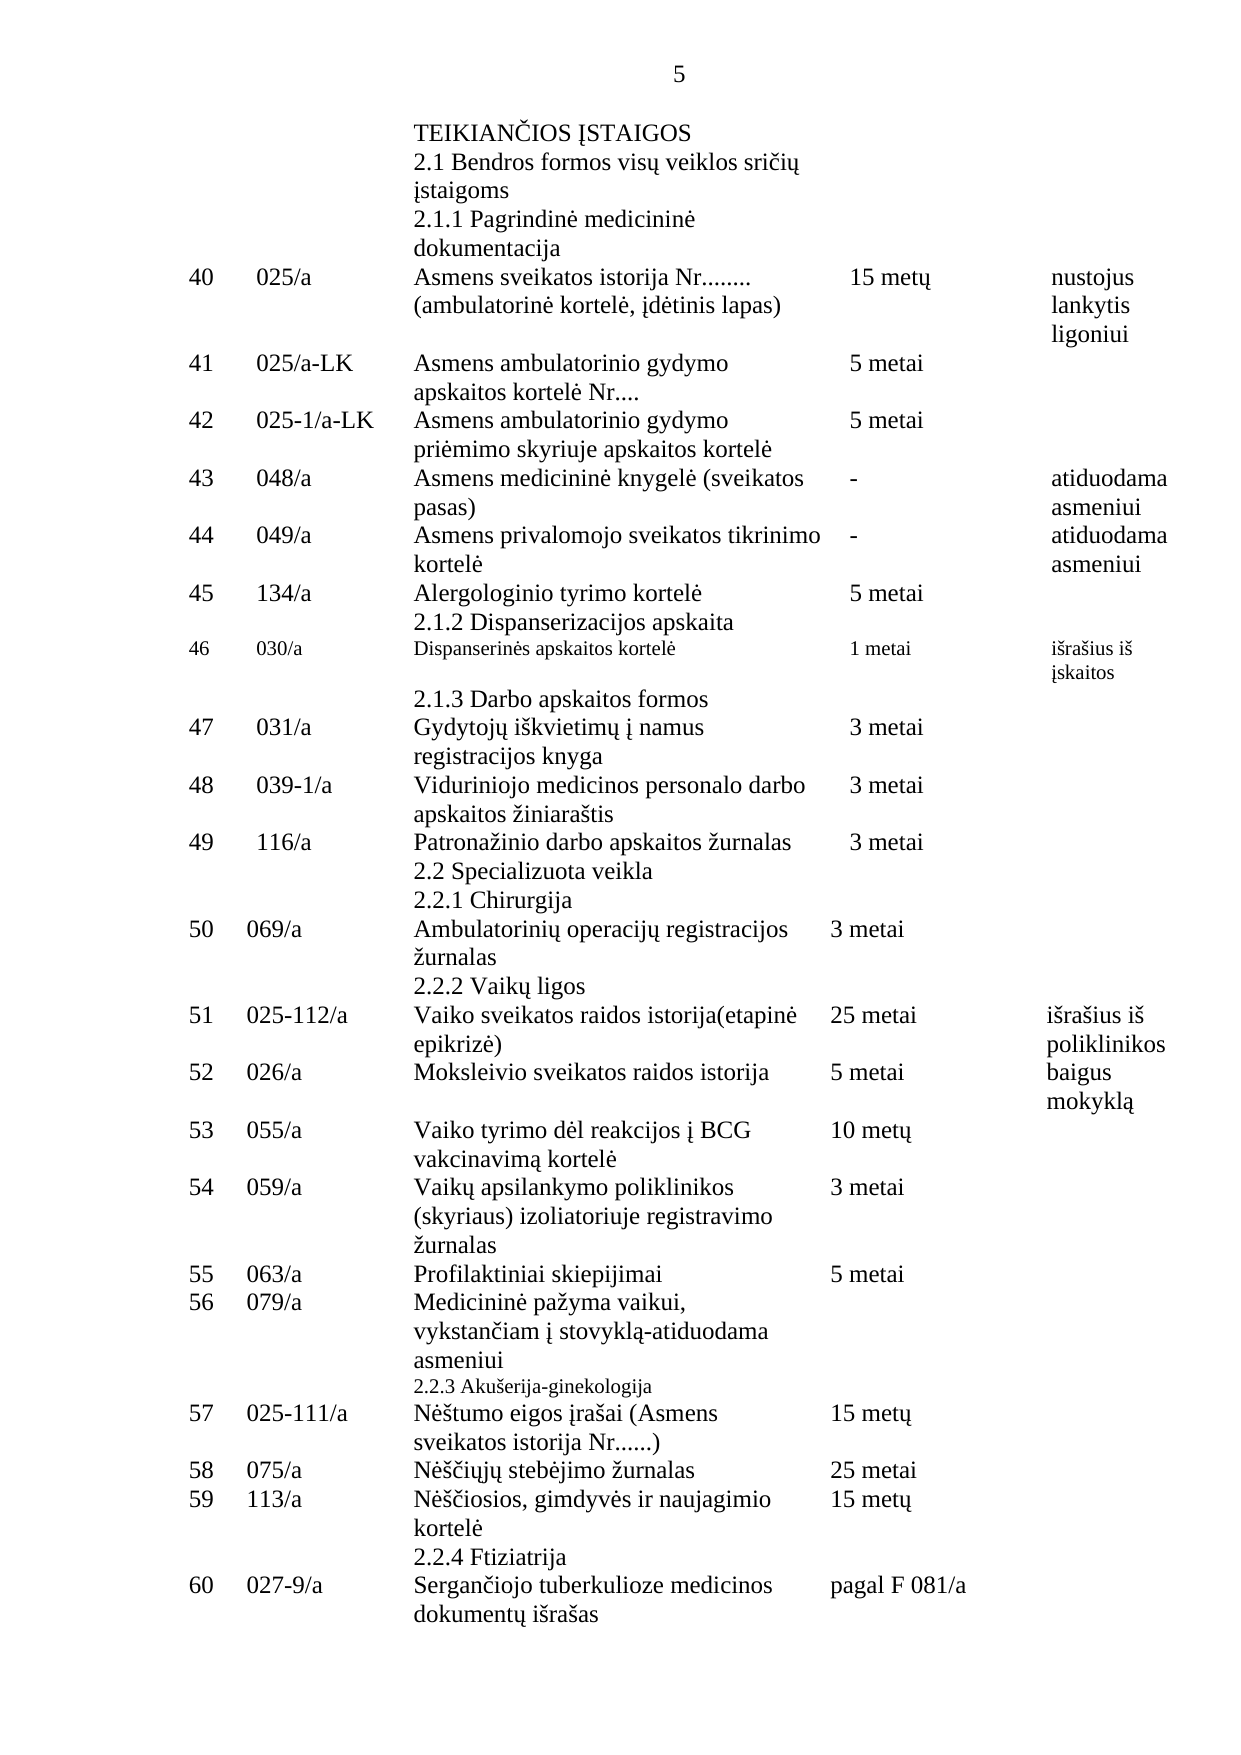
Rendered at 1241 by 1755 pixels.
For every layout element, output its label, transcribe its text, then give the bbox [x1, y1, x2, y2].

table_cell 2.1.3 Darbo apskaitos formos [402, 684, 838, 712]
table_cell [1040, 684, 1181, 712]
table_cell 57 [177, 1398, 235, 1455]
table_cell [819, 1542, 1035, 1570]
table_cell [1040, 770, 1181, 827]
table_cell 43 [177, 463, 245, 521]
table_cell Asmens sveikatos istorija Nr........ (ambulatorinė kortelė, įdėtinis lapas) [402, 262, 838, 348]
table_cell 46 [177, 636, 245, 684]
table_cell [245, 684, 402, 712]
table_cell 026/a [235, 1058, 402, 1115]
table_cell 079/a [235, 1288, 402, 1374]
table_cell 5 metai [838, 406, 1040, 463]
table_cell 15 metų [838, 262, 1040, 348]
table_cell 5 metai [819, 1058, 1035, 1115]
table_cell Asmens medicininė knygelė (sveikatos pasas) [402, 463, 838, 521]
table_cell [838, 147, 1040, 204]
table_cell išrašius iš įskaitos [1040, 636, 1181, 684]
table_cell Profilaktiniai skiepijimai [402, 1259, 819, 1287]
table_cell 2.2.4 Ftiziatrija [402, 1542, 819, 1570]
table_cell Nėščiosios, gimdyvės ir naujagimio kortelė [402, 1484, 819, 1542]
table_cell 56 [177, 1288, 235, 1374]
table_cell 48 [177, 770, 245, 827]
table_cell 40 [177, 262, 245, 348]
table_cell 048/a [245, 463, 402, 521]
table_cell [245, 607, 402, 636]
table_cell Viduriniojo medicinos personalo darbo apskaitos žiniaraštis [402, 770, 838, 827]
table_cell TEIKIANČIOS ĮSTAIGOS [402, 118, 838, 147]
table_cell 116/a [245, 828, 402, 856]
table_cell 2.2 Specializuota veikla [402, 856, 819, 885]
table_cell 25 metai [819, 1455, 1035, 1484]
table_cell [819, 856, 1035, 885]
table_cell [1035, 971, 1181, 1000]
table_cell [1040, 204, 1181, 262]
table_cell Nėščiųjų stebėjimo žurnalas [402, 1455, 819, 1484]
table_cell [1035, 1455, 1181, 1484]
table_cell 031/a [245, 713, 402, 770]
table_cell 49 [177, 828, 245, 856]
table_cell 2.2.2 Vaikų ligos [402, 971, 819, 1000]
table_cell Vaiko sveikatos raidos istorija(etapinė epikrizė) [402, 1000, 819, 1057]
table_cell 113/a [235, 1484, 402, 1542]
table_cell Asmens ambulatorinio gydymo priėmimo skyriuje apskaitos kortelė [402, 406, 838, 463]
table_cell [1035, 1570, 1181, 1628]
table_cell 134/a [245, 578, 402, 607]
table_cell 5 metai [838, 348, 1040, 406]
table_cell 41 [177, 348, 245, 406]
table_cell 45 [177, 578, 245, 607]
table_cell 51 [177, 1000, 235, 1057]
table_cell Patronažinio darbo apskaitos žurnalas [402, 828, 838, 856]
table_cell 3 metai [819, 914, 1035, 971]
table_cell [245, 147, 402, 204]
table_cell 42 [177, 406, 245, 463]
table_cell [177, 607, 245, 636]
table_cell Sergančiojo tuberkulioze medicinos dokumentų išrašas [402, 1570, 819, 1628]
table_cell [838, 118, 1040, 147]
table_cell Gydytojų iškvietimų į namus registracijos knyga [402, 713, 838, 770]
table_cell [1040, 406, 1181, 463]
table_cell [1035, 1374, 1181, 1398]
table_cell 075/a [235, 1455, 402, 1484]
table_cell 5 metai [819, 1259, 1035, 1287]
table_cell [819, 971, 1035, 1000]
table_cell 2.1 Bendros formos visų veiklos sričių įstaigoms [402, 147, 838, 204]
table_cell 2.2.3 Akušerija-ginekologija [402, 1374, 819, 1398]
table_cell [819, 885, 1035, 914]
table_cell 55 [177, 1259, 235, 1287]
table_cell 59 [177, 1484, 235, 1542]
table_cell 15 metų [819, 1484, 1035, 1542]
table_cell 25 metai [819, 1000, 1035, 1057]
table_cell [1035, 1484, 1181, 1542]
table_cell 039-1/a [245, 770, 402, 827]
table_cell [177, 118, 245, 147]
table_cell 58 [177, 1455, 235, 1484]
table_cell [819, 1374, 1035, 1398]
table_cell [245, 204, 402, 262]
table_cell [177, 1374, 235, 1398]
table_cell 53 [177, 1115, 235, 1172]
table_cell [235, 856, 402, 885]
table_cell [177, 971, 235, 1000]
table_cell 44 [177, 521, 245, 578]
table_cell 025/a [245, 262, 402, 348]
table_cell [1040, 607, 1181, 636]
table_cell 10 metų [819, 1115, 1035, 1172]
table_cell [1035, 1115, 1181, 1172]
table_cell [819, 1288, 1035, 1374]
table_cell [235, 885, 402, 914]
table_cell [1035, 914, 1181, 971]
table_cell [838, 684, 1040, 712]
table_cell Dispanserinės apskaitos kortelė [402, 636, 838, 684]
table_cell [1035, 1259, 1181, 1287]
table_cell [177, 204, 245, 262]
table_cell 15 metų [819, 1398, 1035, 1455]
table_cell 60 [177, 1570, 235, 1628]
table_cell 025-112/a [235, 1000, 402, 1057]
table_cell 2.1.2 Dispanserizacijos apskaita [402, 607, 838, 636]
table_cell 50 [177, 914, 235, 971]
table_cell 049/a [245, 521, 402, 578]
table_cell [1040, 828, 1181, 856]
table_cell baigus mokyklą [1035, 1058, 1181, 1115]
table_cell 069/a [235, 914, 402, 971]
table_cell [1040, 578, 1181, 607]
table_cell 3 metai [819, 1173, 1035, 1259]
table_cell [177, 684, 245, 712]
table_cell Moksleivio sveikatos raidos istorija [402, 1058, 819, 1115]
table_cell Asmens privalomojo sveikatos tikrinimo kortelė [402, 521, 838, 578]
table_cell 3 metai [838, 770, 1040, 827]
table_cell 059/a [235, 1173, 402, 1259]
table_cell 2.1.1 Pagrindinė medicininė dokumentacija [402, 204, 838, 262]
table_cell [177, 885, 235, 914]
table_cell [1035, 1173, 1181, 1259]
table_cell [177, 147, 245, 204]
table_cell - [838, 521, 1040, 578]
table_cell [235, 1374, 402, 1398]
table_cell Ambulatorinių operacijų registracijos žurnalas [402, 914, 819, 971]
table_cell 025-111/a [235, 1398, 402, 1455]
table_cell 027-9/a [235, 1570, 402, 1628]
table_cell [235, 1542, 402, 1570]
table_cell 025/a-LK [245, 348, 402, 406]
table_cell 3 metai [838, 828, 1040, 856]
table_cell 055/a [235, 1115, 402, 1172]
table_cell [1040, 147, 1181, 204]
table_cell [235, 971, 402, 1000]
table_cell 54 [177, 1173, 235, 1259]
table_cell 025-1/a-LK [245, 406, 402, 463]
table_cell [1035, 856, 1181, 885]
table_cell [1040, 118, 1181, 147]
table_cell [1040, 348, 1181, 406]
table_cell 030/a [245, 636, 402, 684]
table_cell 1 metai [838, 636, 1040, 684]
table_cell atiduodama asmeniui [1040, 521, 1181, 578]
table_cell išrašius iš poliklinikos [1035, 1000, 1181, 1057]
table_cell Medicininė pažyma vaikui, vykstančiam į stovyklą-atiduodama asmeniui [402, 1288, 819, 1374]
table_cell [838, 204, 1040, 262]
table_cell [1035, 1288, 1181, 1374]
table_cell [177, 1542, 235, 1570]
table_cell 5 metai [838, 578, 1040, 607]
table_cell pagal F 081/a [819, 1570, 1035, 1628]
table_cell [1040, 713, 1181, 770]
table_cell Vaikų apsilankymo poliklinikos (skyriaus) izoliatoriuje registravimo žurnalas [402, 1173, 819, 1259]
table_cell Alergologinio tyrimo kortelė [402, 578, 838, 607]
table_cell [838, 607, 1040, 636]
table_cell 47 [177, 713, 245, 770]
table_cell [1035, 1398, 1181, 1455]
table_cell 2.2.1 Chirurgija [402, 885, 819, 914]
table_cell [1035, 885, 1181, 914]
table_cell nustojus lankytis ligoniui [1040, 262, 1181, 348]
table_cell [1035, 1542, 1181, 1570]
table_cell - [838, 463, 1040, 521]
table_cell [245, 118, 402, 147]
table_cell atiduodama asmeniui [1040, 463, 1181, 521]
table_cell 3 metai [838, 713, 1040, 770]
table_cell Asmens ambulatorinio gydymo apskaitos kortelė Nr.... [402, 348, 838, 406]
table_cell [177, 856, 235, 885]
table_cell 063/a [235, 1259, 402, 1287]
table_cell 52 [177, 1058, 235, 1115]
table_cell Nėštumo eigos įrašai (Asmens sveikatos istorija Nr......) [402, 1398, 819, 1455]
table_cell Vaiko tyrimo dėl reakcijos į BCG vakcinavimą kortelė [402, 1115, 819, 1172]
